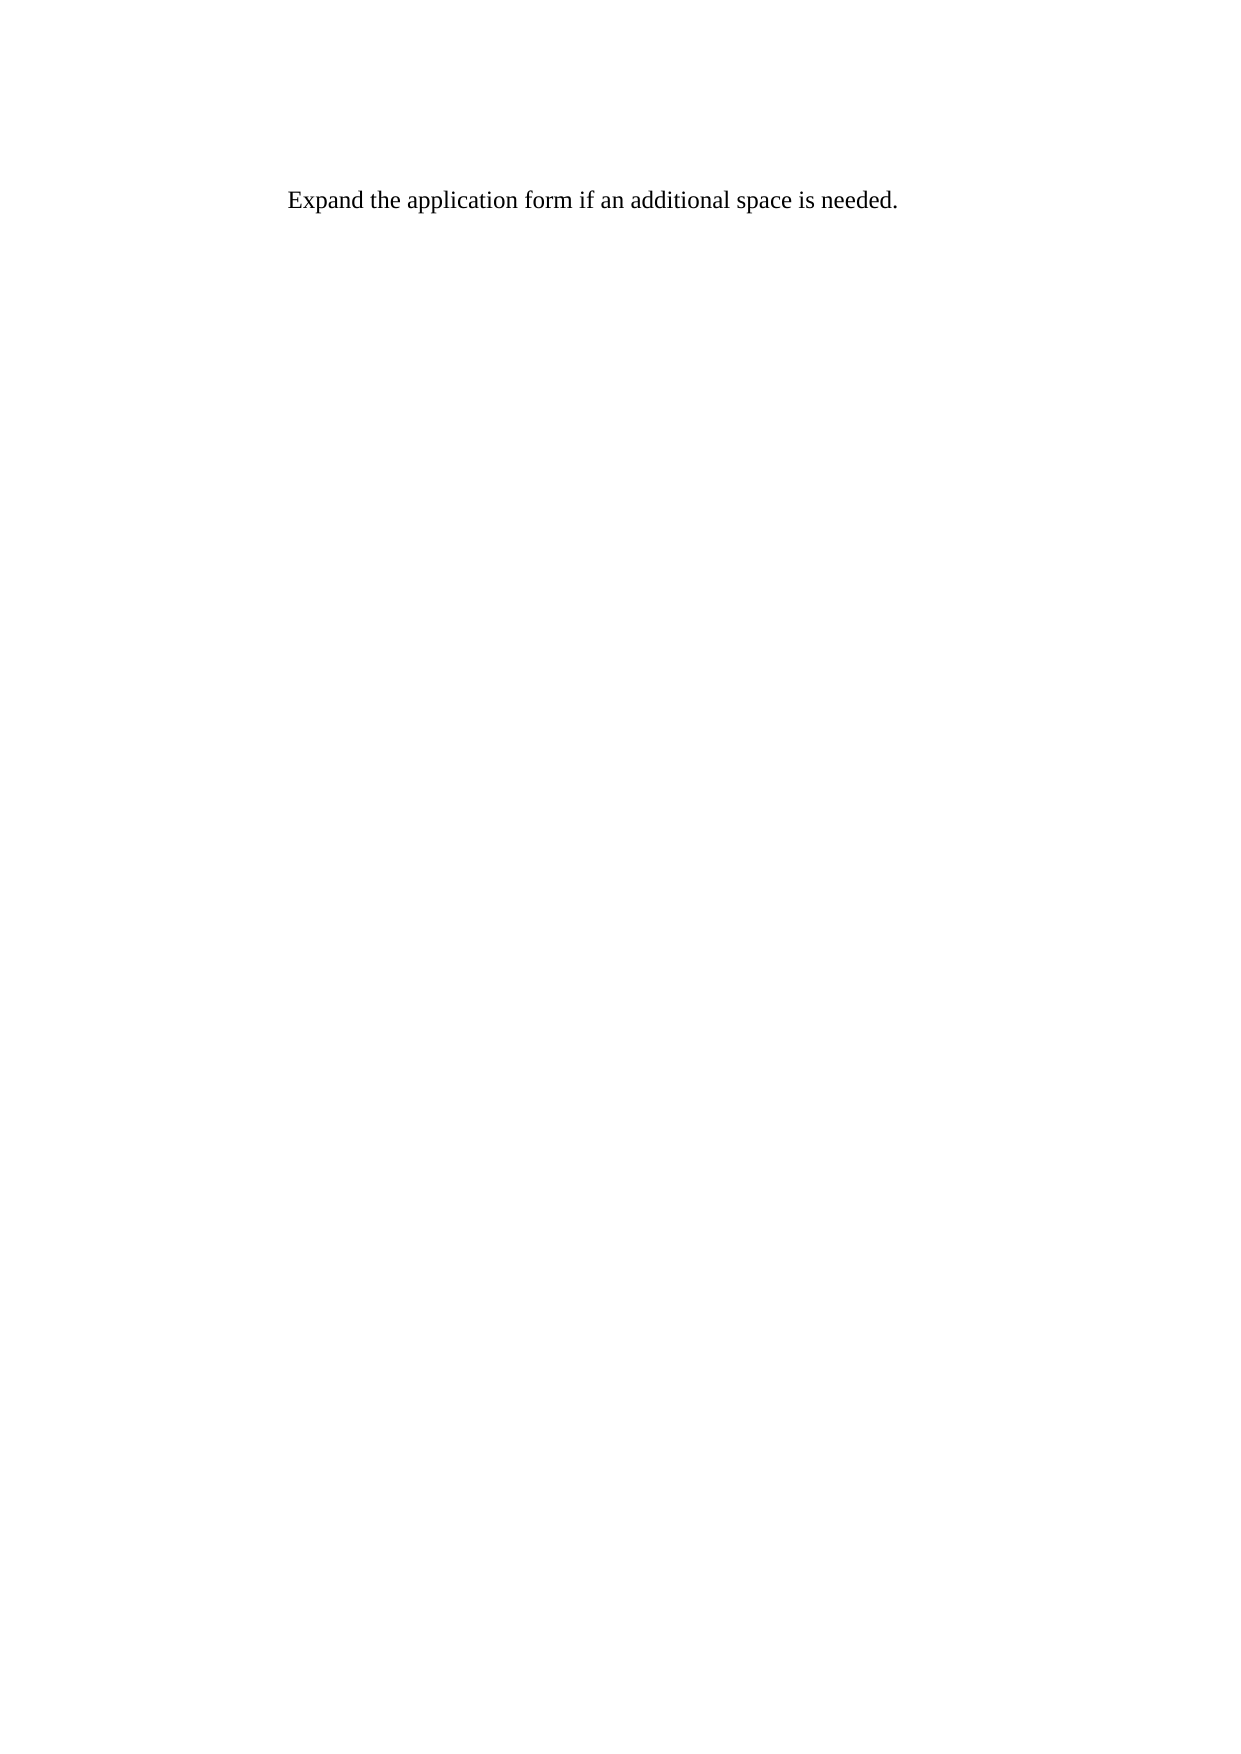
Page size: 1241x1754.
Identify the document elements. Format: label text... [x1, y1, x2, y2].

list Expand the application form if an additional space is needed. [237, 158, 1053, 221]
